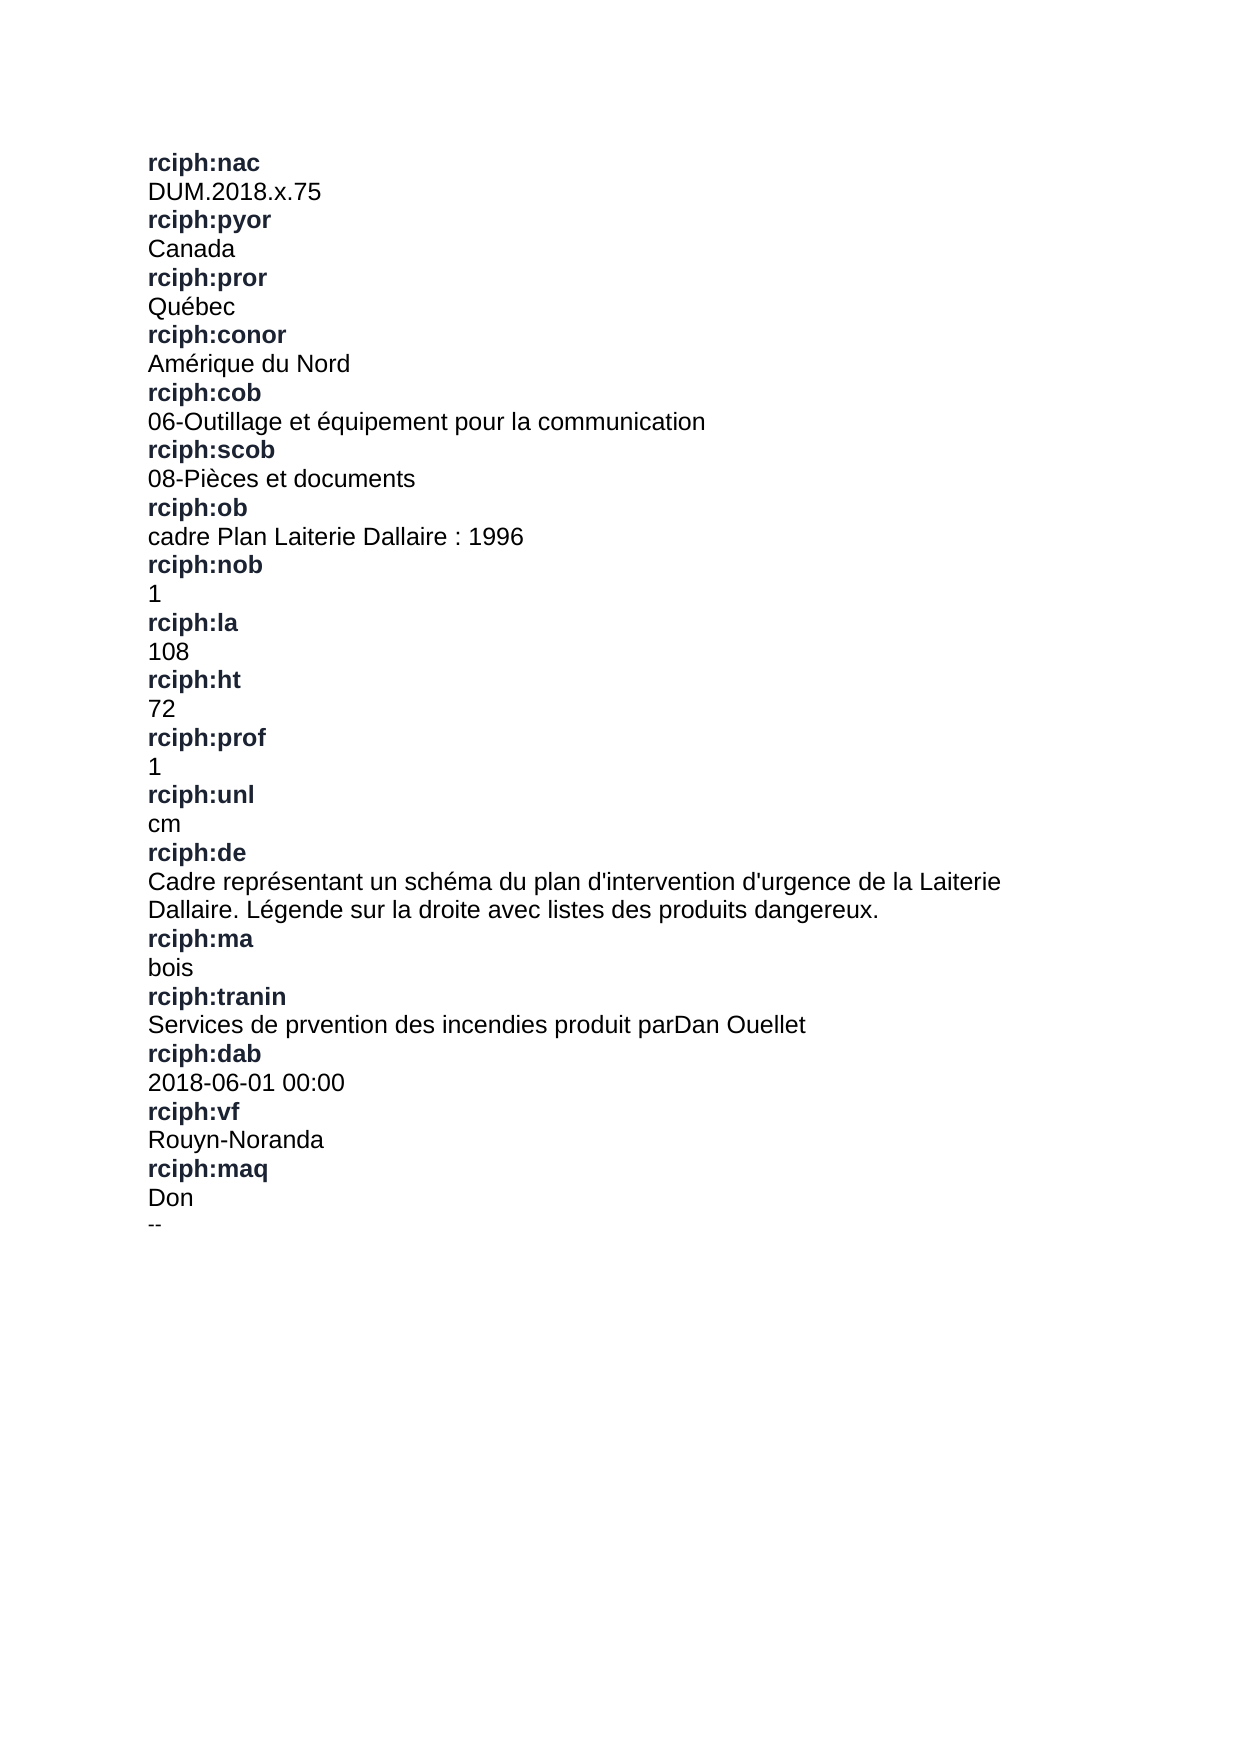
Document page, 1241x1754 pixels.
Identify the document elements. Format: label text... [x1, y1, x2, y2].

text cm [148, 809, 1092, 838]
text Canada [148, 234, 1092, 263]
text Québec [148, 291, 1092, 320]
text -- [148, 1211, 1092, 1235]
text rciph:vf [148, 1096, 1092, 1125]
text 2018-06-01 00:00 [148, 1068, 1092, 1096]
text rciph:maq [148, 1154, 1092, 1183]
text rciph:pyor [148, 205, 1092, 234]
text rciph:scob [148, 435, 1092, 464]
text 1 [148, 579, 1092, 608]
text rciph:pror [148, 263, 1092, 291]
text Services de prvention des incendies produit parDan Ouellet [148, 1010, 1092, 1039]
text rciph:nac [148, 148, 1092, 176]
text rciph:prof [148, 723, 1092, 751]
text Amérique du Nord [148, 349, 1092, 378]
text cadre Plan Laiterie Dallaire : 1996 [148, 521, 1092, 550]
text 06-Outillage et équipement pour la communication [148, 406, 1092, 435]
text 72 [148, 694, 1092, 723]
text rciph:unl [148, 780, 1092, 809]
text Cadre représentant un schéma du plan d'intervention d'urgence de la Laiterie Dallaire. Légende sur la droite avec listes des produits dangereux. [148, 866, 1092, 924]
text rciph:ht [148, 665, 1092, 694]
text rciph:nob [148, 550, 1092, 579]
text Rouyn-Noranda [148, 1125, 1092, 1154]
text DUM.2018.x.75 [148, 176, 1092, 205]
text rciph:la [148, 608, 1092, 636]
text bois [148, 953, 1092, 981]
text rciph:de [148, 838, 1092, 866]
text rciph:ob [148, 493, 1092, 521]
text 1 [148, 751, 1092, 780]
text rciph:ma [148, 924, 1092, 953]
text rciph:dab [148, 1039, 1092, 1068]
text 08-Pièces et documents [148, 464, 1092, 493]
text rciph:cob [148, 378, 1092, 406]
text 108 [148, 636, 1092, 665]
text Don [148, 1183, 1092, 1211]
text rciph:tranin [148, 981, 1092, 1010]
text rciph:conor [148, 320, 1092, 349]
